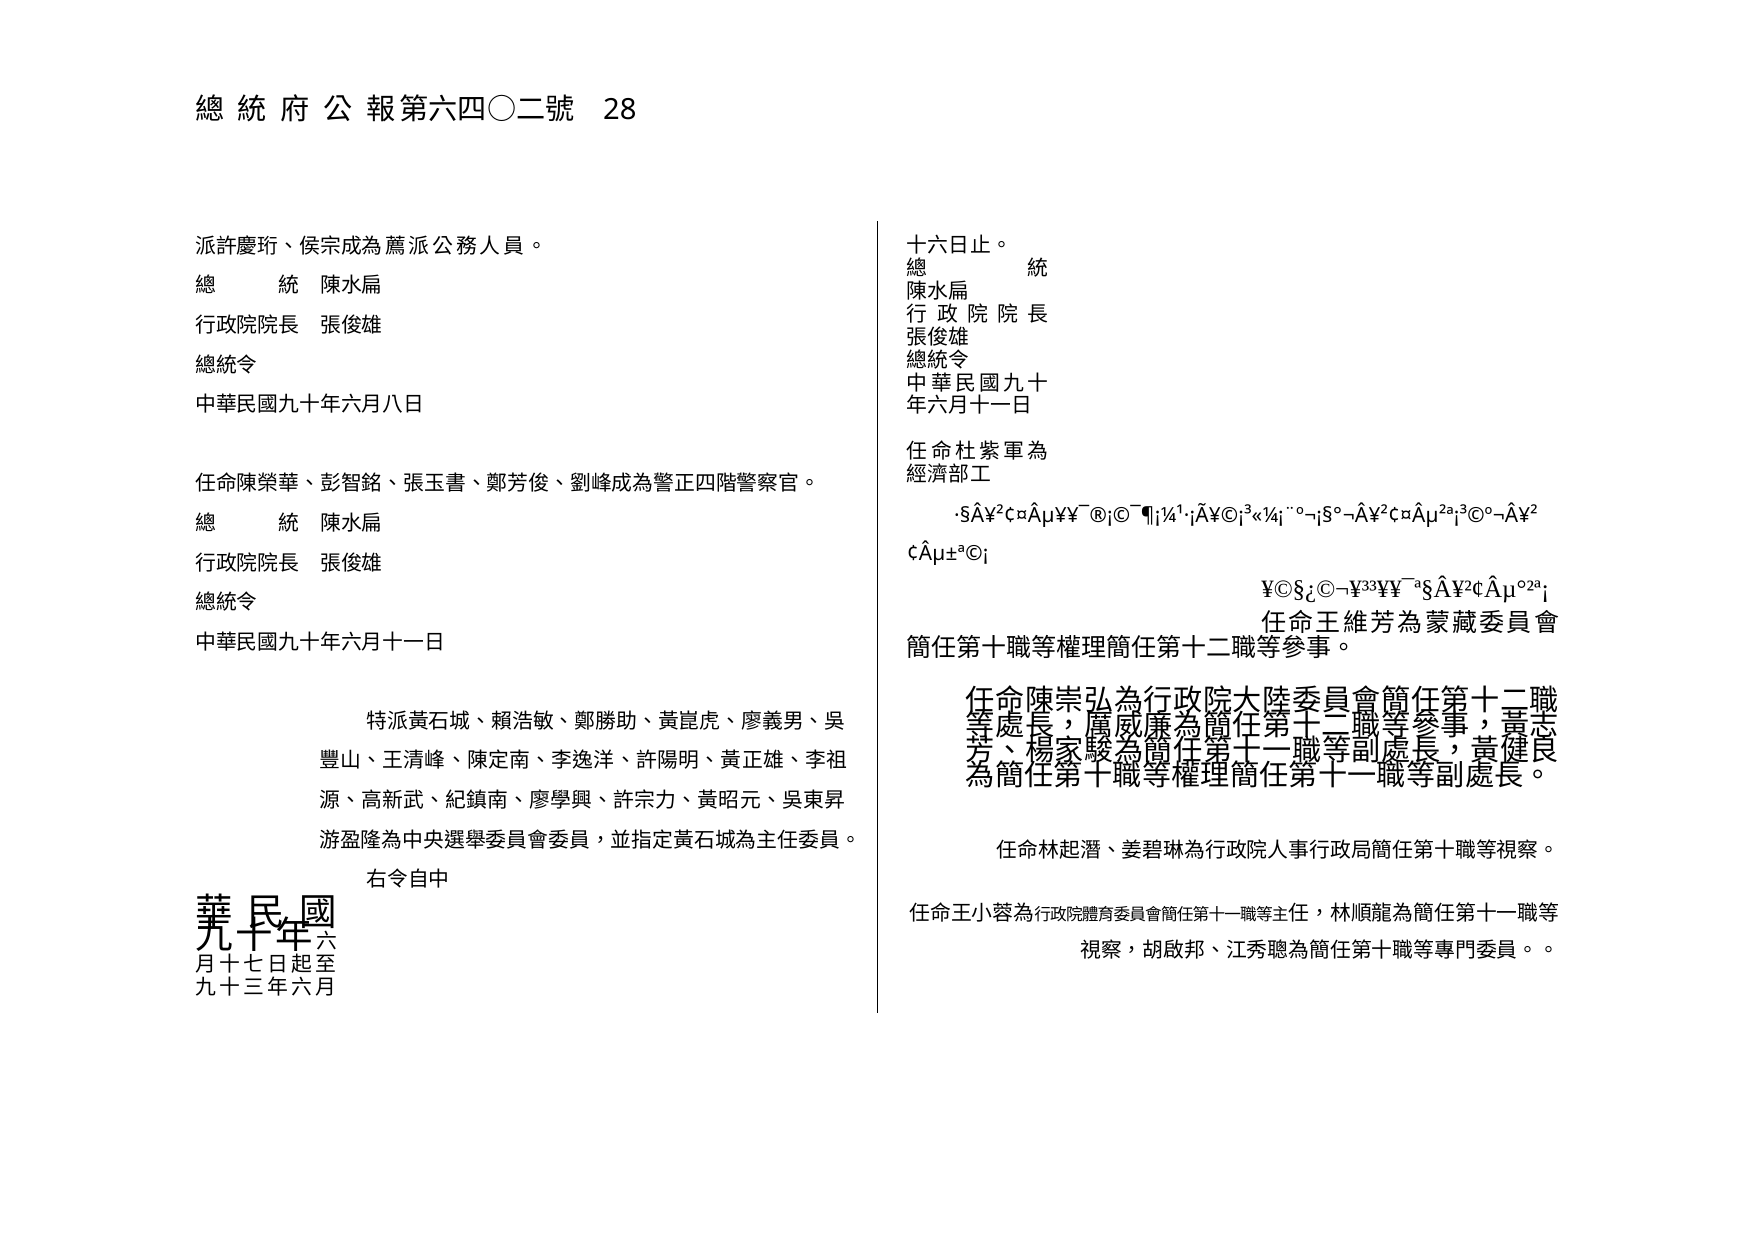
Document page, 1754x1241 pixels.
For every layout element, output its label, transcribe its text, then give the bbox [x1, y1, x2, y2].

text 行政院院長 張俊雄 [195, 538, 847, 578]
text 中華民國九十年六月八日 [195, 380, 847, 419]
text 總 統 陳水扁 [195, 499, 847, 538]
text 任命林起潛、姜碧琳為行政院人事行政局簡任第十職等視察。 [907, 828, 1559, 865]
text 行政院院長 張俊雄 [195, 301, 847, 340]
table_header [1051, 222, 1564, 486]
table_header 華民國九十年六月十七日起至九十三年六月 [192, 895, 340, 999]
text 右令自中 [319, 855, 847, 894]
text 特派黃石城、賴浩敏、鄭勝助、黃崑虎、廖義男、吳豐山、王清峰、陳定南、李逸洋、許陽明、黃正雄、李祖源、高新武、紀鎮南、廖學興、許宗力、黃昭元、吳東昇、游盈隆為中央選舉委員會委員，並指定黃石城為主任委員。 [319, 697, 847, 855]
text ¥©§¿©¬¥³³¥¥¯ª§Â¥²¢Âµ°²ª¡ [907, 578, 1559, 603]
text 派許慶珩、侯宗成為薦派公務人員。 [195, 222, 847, 261]
text 中華民國九十年六月十一日 [195, 617, 847, 657]
text 任命王維芳為蒙藏委員會簡任第十職等權理簡任第十二職等參事。 [907, 611, 1559, 661]
text 總統令 [195, 340, 847, 380]
text 任命陳崇弘為行政院大陸委員會簡任第十二職等處長，厲威廉為簡任第十二職等參事，黃志芳、楊家駿為簡任第十一職等副處長，黃健良為簡任第十職等權理簡任第十一職等副處長。 [966, 690, 1559, 790]
text 任命王小蓉為行政院體育委員會簡任第十一職等主任，林順龍為簡任第十一職等視察，胡啟邦、江秀聰為簡任第十職等專門委員。。 [907, 890, 1559, 965]
text 總 統 陳水扁 [195, 261, 847, 301]
text ·§Â¥²¢¤Âµ¥¥¯®¡©¯¶¡¼¹·¡Ã¥©¡³«¼¡¨º¬¡§°­¬Â¥²¢¤Âµ²ª¡³©º¬Â¥²¢Âµ±ª©­¡ [907, 492, 1559, 567]
text 任命陳榮華、彭智銘、張玉書、鄭芳俊、劉峰成為警正四階警察官。 [195, 459, 847, 499]
table_header 十六日止。 總 統 陳水扁 行政院院長 張俊雄 總統令 中華民國九十年六月十一日 任命杜紫軍為經濟部工 [904, 222, 1051, 486]
text 總統令 [195, 578, 847, 617]
table_header [340, 895, 852, 999]
